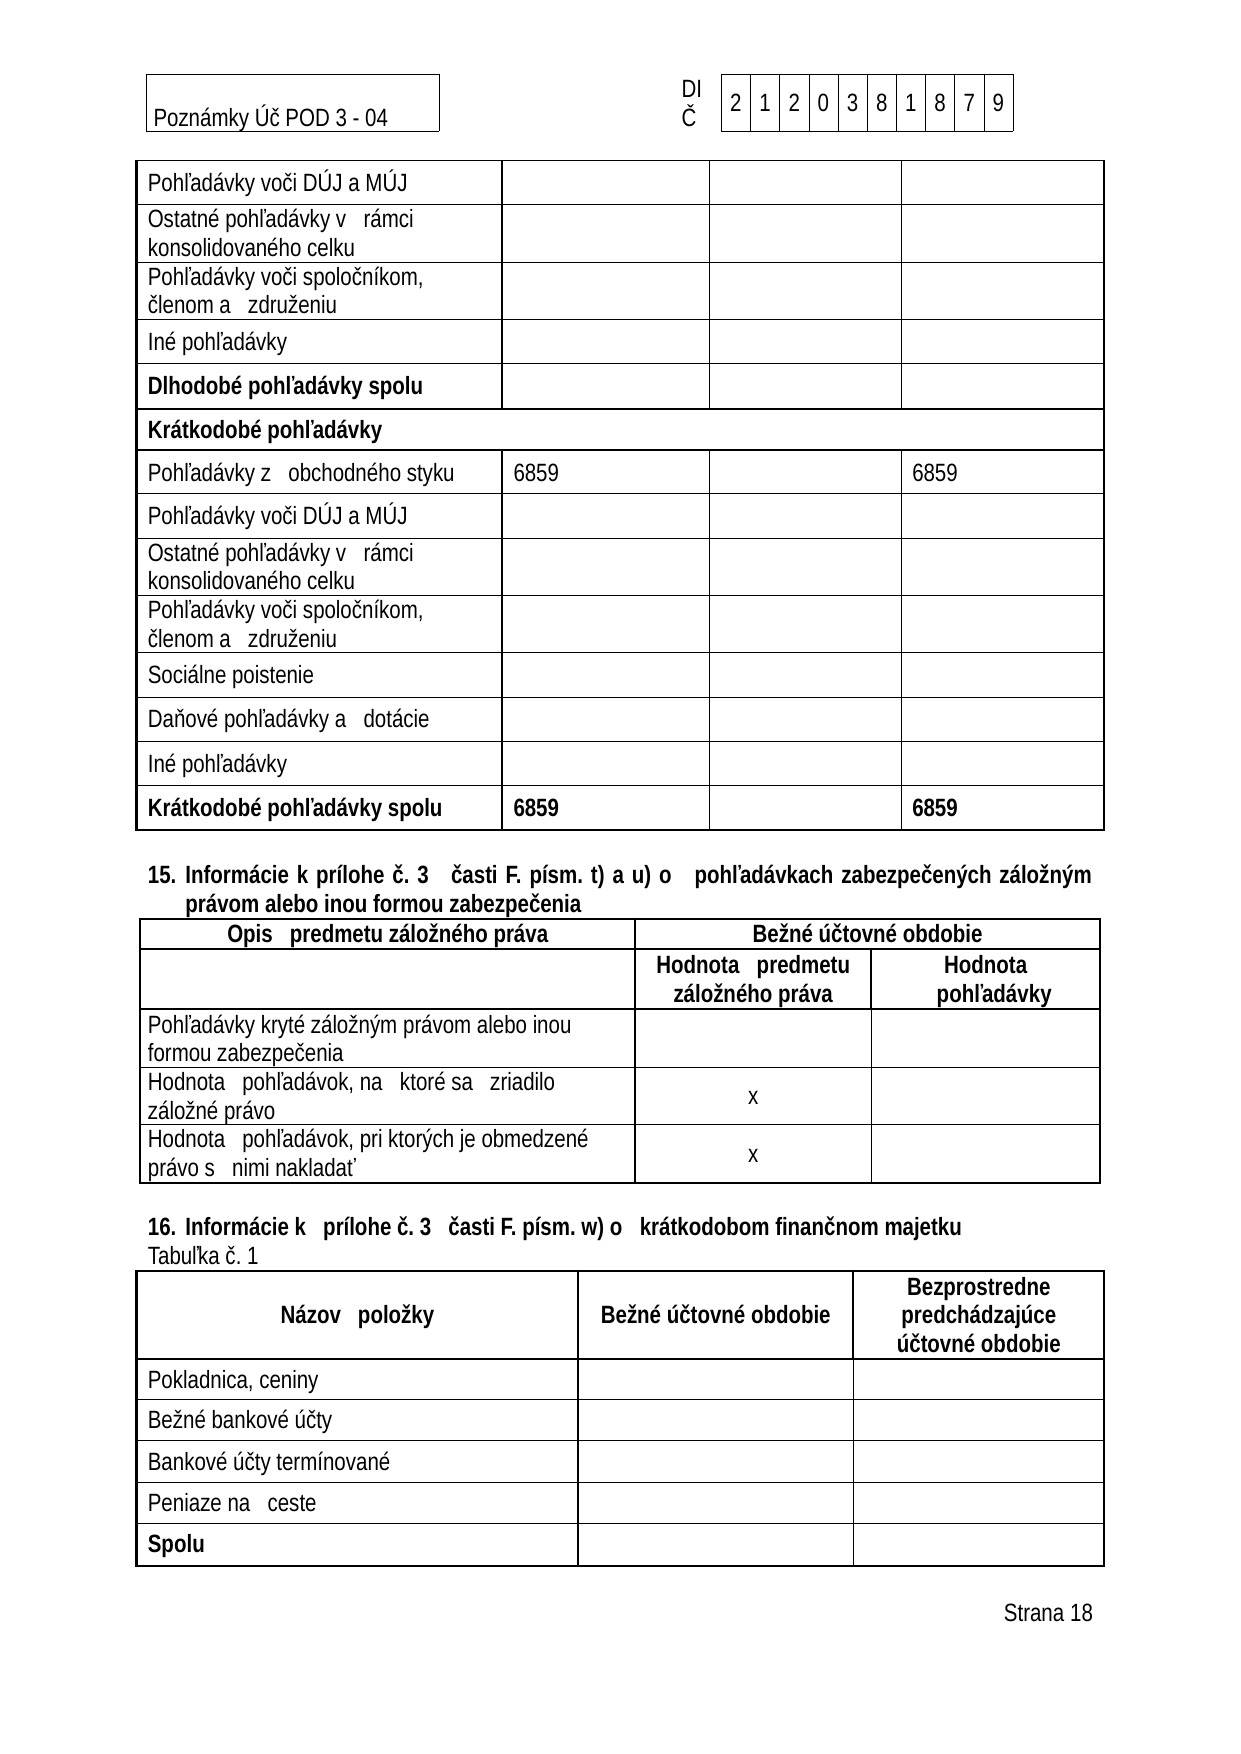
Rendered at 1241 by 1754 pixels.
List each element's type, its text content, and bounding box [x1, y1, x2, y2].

table_cell [710, 364, 901, 408]
table_cell [710, 494, 901, 537]
table_cell [503, 653, 709, 697]
table_cell [710, 263, 901, 319]
table_cell [503, 320, 709, 363]
table_cell [854, 1483, 1103, 1523]
table_header Bezprostredne predchádzajúce účtovné obdobie [854, 1272, 1103, 1358]
table_cell [710, 161, 901, 204]
table_cell Daňové pohľadávky a dotácie [138, 698, 501, 741]
table_cell 6859 [503, 451, 709, 493]
table_cell [902, 364, 1103, 408]
table_cell 6859 [902, 786, 1103, 829]
table_cell Pohľadávky kryté záložným právom alebo inou formou zabezpečenia [141, 1010, 634, 1067]
table_header Opis predmetu záložného práva [141, 920, 634, 948]
table_header Bežné účtovné obdobie [636, 920, 1099, 948]
table_cell [503, 494, 709, 537]
table_cell Krátkodobé pohľadávky spolu [138, 786, 501, 829]
table_cell [854, 1441, 1103, 1482]
table_cell [854, 1400, 1103, 1440]
table_cell Ostatné pohľadávky v rámci konsolidovaného celku [138, 205, 501, 262]
table_cell [710, 596, 901, 652]
table_cell Spolu [138, 1524, 577, 1564]
table_cell [854, 1360, 1103, 1399]
table_cell [503, 539, 709, 595]
table_cell [902, 742, 1103, 785]
table_cell Hodnota pohľadávok, pri ktorých je obmedzené právo s nimi nakladať [141, 1125, 634, 1182]
table_cell Peniaze na ceste [138, 1483, 577, 1523]
table_cell [503, 742, 709, 785]
table_cell 6859 [503, 786, 709, 829]
table_cell Iné pohľadávky [138, 742, 501, 785]
table_cell [902, 161, 1103, 204]
table_cell [710, 786, 901, 829]
table_cell [902, 320, 1103, 363]
table_cell [872, 1125, 1099, 1182]
list Informácie k prílohe č. 3 časti F. písm. w) o krátkodobom finančnom majetku [148, 1212, 1093, 1241]
table_cell [710, 539, 901, 595]
list Informácie k prílohe č. 3 časti F. písm. t) a u) o pohľadávkach zabezpečených záložným právom alebo inou formou zabezpečenia [148, 860, 1093, 917]
table_cell Dlhodobé pohľadávky spolu [138, 364, 501, 408]
table_cell [579, 1360, 853, 1399]
table_cell [579, 1524, 853, 1564]
table_cell [579, 1400, 853, 1440]
table_cell Pokladnica, ceniny [138, 1360, 577, 1399]
table_cell [902, 263, 1103, 319]
table_cell Krátkodobé pohľadávky [138, 410, 1103, 449]
table_cell [579, 1483, 853, 1523]
table_cell Bankové účty termínované [138, 1441, 577, 1482]
table_cell [503, 596, 709, 652]
table_cell [503, 161, 709, 204]
table_cell [902, 205, 1103, 262]
table_cell Pohľadávky voči DÚJ a MÚJ [138, 161, 501, 204]
text Tabuľka č. 1 [148, 1241, 1093, 1270]
table_cell Ostatné pohľadávky v rámci konsolidovaného celku [138, 539, 501, 595]
table_cell 6859 [902, 451, 1103, 493]
table_cell [579, 1441, 853, 1482]
table_cell [854, 1524, 1103, 1564]
table_cell Hodnota predmetu záložného práva [636, 950, 870, 1007]
table_cell [902, 494, 1103, 537]
table_cell Hodnota pohľadávok, na ktoré sa zriadilo záložné právo [141, 1068, 634, 1124]
table_cell [503, 364, 709, 408]
table_cell [872, 1068, 1099, 1124]
table_cell Sociálne poistenie [138, 653, 501, 697]
table_cell [902, 539, 1103, 595]
table_cell [710, 451, 901, 493]
table_cell [872, 1010, 1099, 1067]
table_cell [503, 263, 709, 319]
table_cell Pohľadávky voči spoločníkom, členom a združeniu [138, 263, 501, 319]
table_cell [710, 653, 901, 697]
table_cell [710, 320, 901, 363]
table_header Bežné účtovné obdobie [579, 1272, 852, 1358]
table_cell [710, 205, 901, 262]
table_cell Pohľadávky voči DÚJ a MÚJ [138, 494, 501, 537]
table_cell Hodnota pohľadávky [872, 950, 1099, 1007]
table_cell [710, 742, 901, 785]
table_header Názov položky [138, 1272, 577, 1358]
table_cell x [636, 1125, 871, 1182]
table_cell Iné pohľadávky [138, 320, 501, 363]
table_cell [141, 950, 634, 1007]
table_cell Pohľadávky z obchodného styku [138, 451, 501, 493]
table_cell x [636, 1068, 871, 1124]
table_cell Bežné bankové účty [138, 1400, 577, 1440]
table_cell [636, 1010, 871, 1067]
table_cell [710, 698, 901, 741]
table_cell [503, 205, 709, 262]
table_cell Pohľadávky voči spoločníkom, členom a združeniu [138, 596, 501, 652]
table_cell [902, 596, 1103, 652]
table_cell [503, 698, 709, 741]
table_cell [902, 653, 1103, 697]
table_cell [902, 698, 1103, 741]
